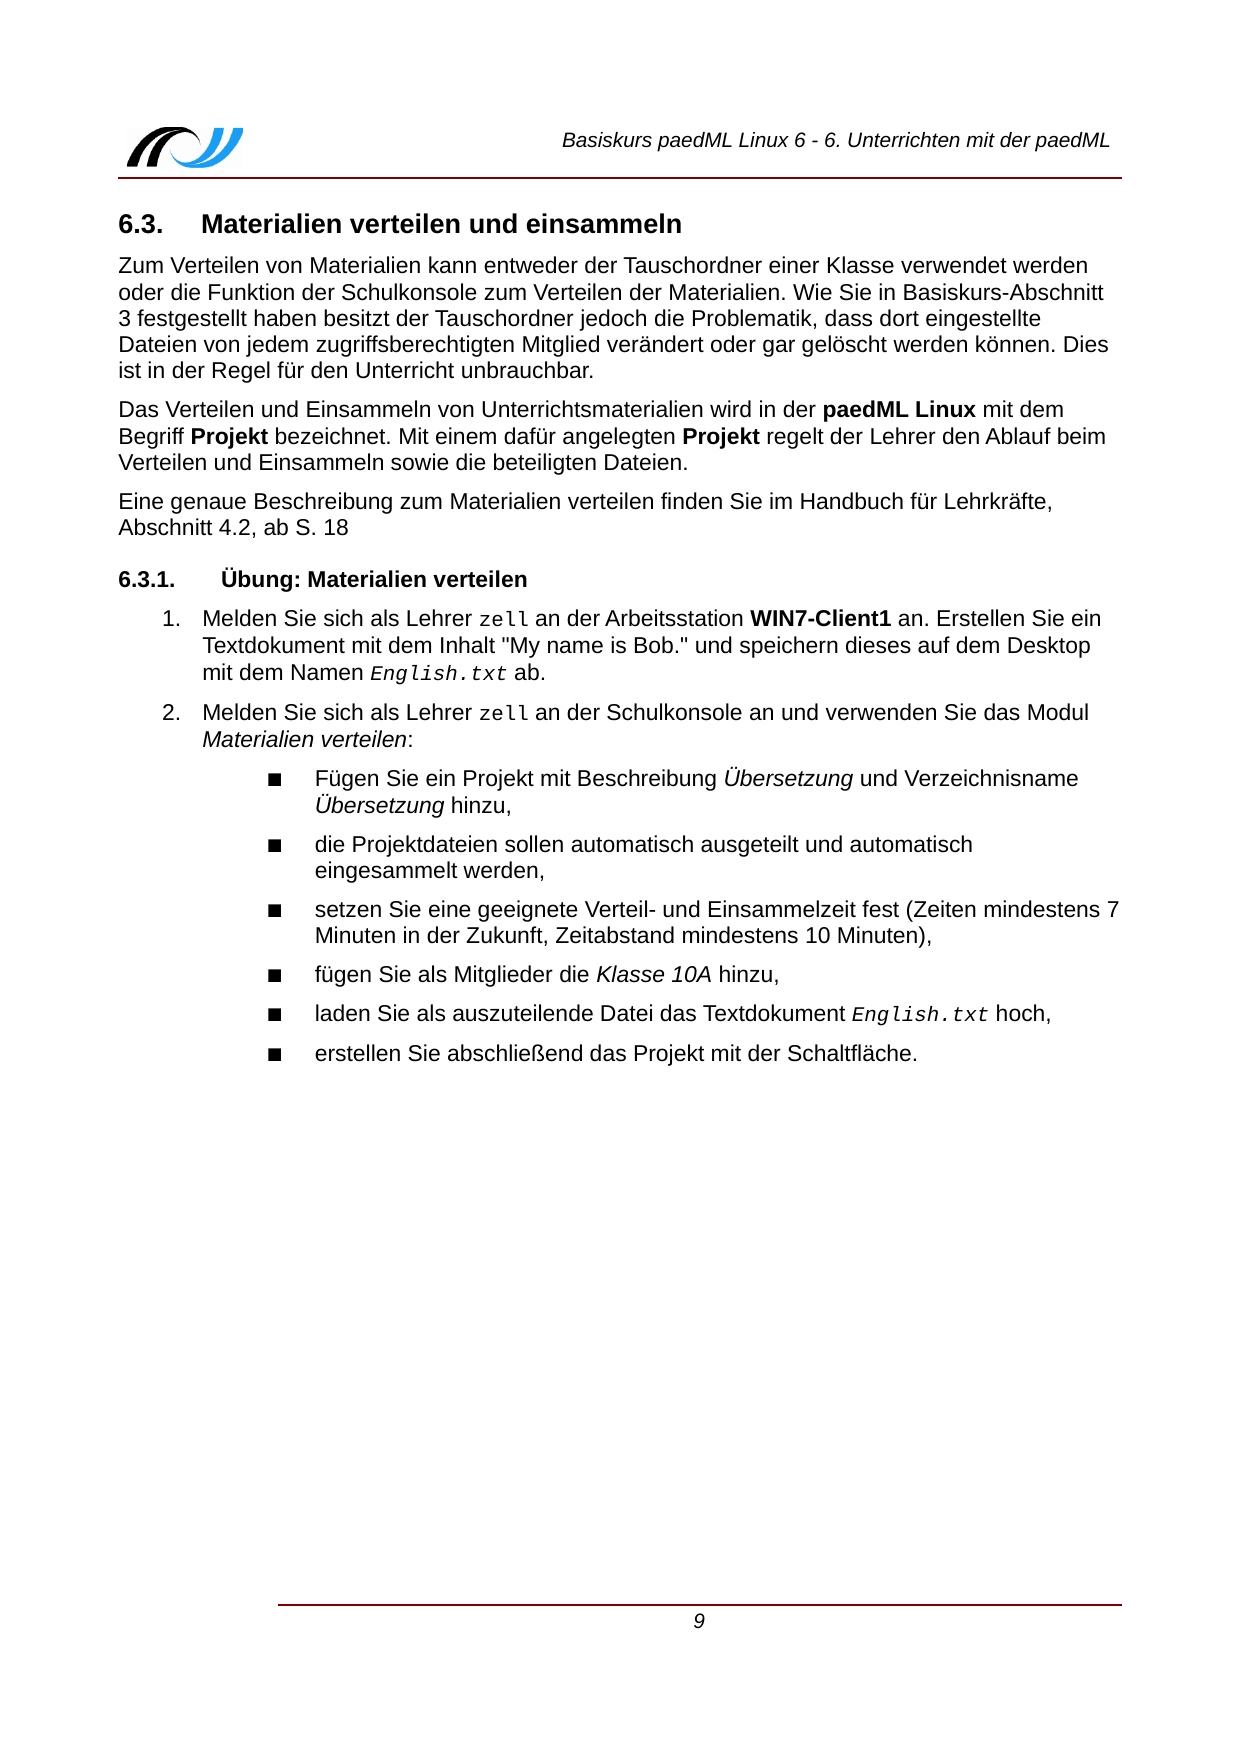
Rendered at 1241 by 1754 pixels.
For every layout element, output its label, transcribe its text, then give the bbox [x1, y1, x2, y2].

subtitle Materialien verteilen und einsammeln [118, 208, 1122, 239]
list die Projektdateien sollen automatisch ausgeteilt und automatisch eingesammelt werden, [268, 831, 1122, 883]
list Melden Sie sich als Lehrer zell an der Arbeitsstation WIN7-Client1 an. Erstellen Sie ein Textdokument mit dem Inhalt "My name is Bob." und speichern dieses auf dem Desktop mit dem Namen English.txt ab. [156, 604, 1122, 686]
list Melden Sie sich als Lehrer zell an der Schulkonsole an und verwenden Sie das Modul Materialien verteilen: [156, 699, 1122, 753]
list erstellen Sie abschließend das Projekt mit der Schaltfläche. [268, 1040, 1122, 1066]
text Das Verteilen und Einsammeln von Unterrichtsmaterialien wird in der paedML Linux mit dem Begriff Projekt bezeichnet. Mit einem dafür angelegten Projekt regelt der Lehrer den Ablauf beim Verteilen und Einsammeln sowie die beteiligten Dateien. [118, 396, 1122, 475]
list laden Sie als auszuteilende Datei das Textdokument English.txt hoch, [268, 1000, 1122, 1027]
subtitle Übung: Materialien verteilen [118, 566, 1122, 592]
picture [127, 127, 243, 168]
list Fügen Sie ein Projekt mit Beschreibung Übersetzung und Verzeichnisname Übersetzung hinzu, [268, 765, 1122, 818]
list fügen Sie als Mitglieder die Klasse 10A hinzu, [268, 961, 1122, 987]
text Eine genaue Beschreibung zum Materialien verteilen finden Sie im Handbuch für Lehrkräfte, Abschnitt 4.2, ab S. 18 [118, 488, 1122, 541]
list setzen Sie eine geeignete Verteil- und Einsammelzeit fest (Zeiten mindestens 7 Minuten in der Zukunft, Zeitabstand mindestens 10 Minuten), [268, 896, 1122, 948]
text Zum Verteilen von Materialien kann entweder der Tauschordner einer Klasse verwendet werden oder die Funktion der Schulkonsole zum Verteilen der Materialien. Wie Sie in Basiskurs-Abschnitt 3 festgestellt haben besitzt der Tauschordner jedoch die Problematik, dass dort eingestellte Dateien von jedem zugriffsberechtigten Mitglied verändert oder gar gelöscht werden können. Dies ist in der Regel für den Unterricht unbrauchbar. [118, 252, 1122, 384]
